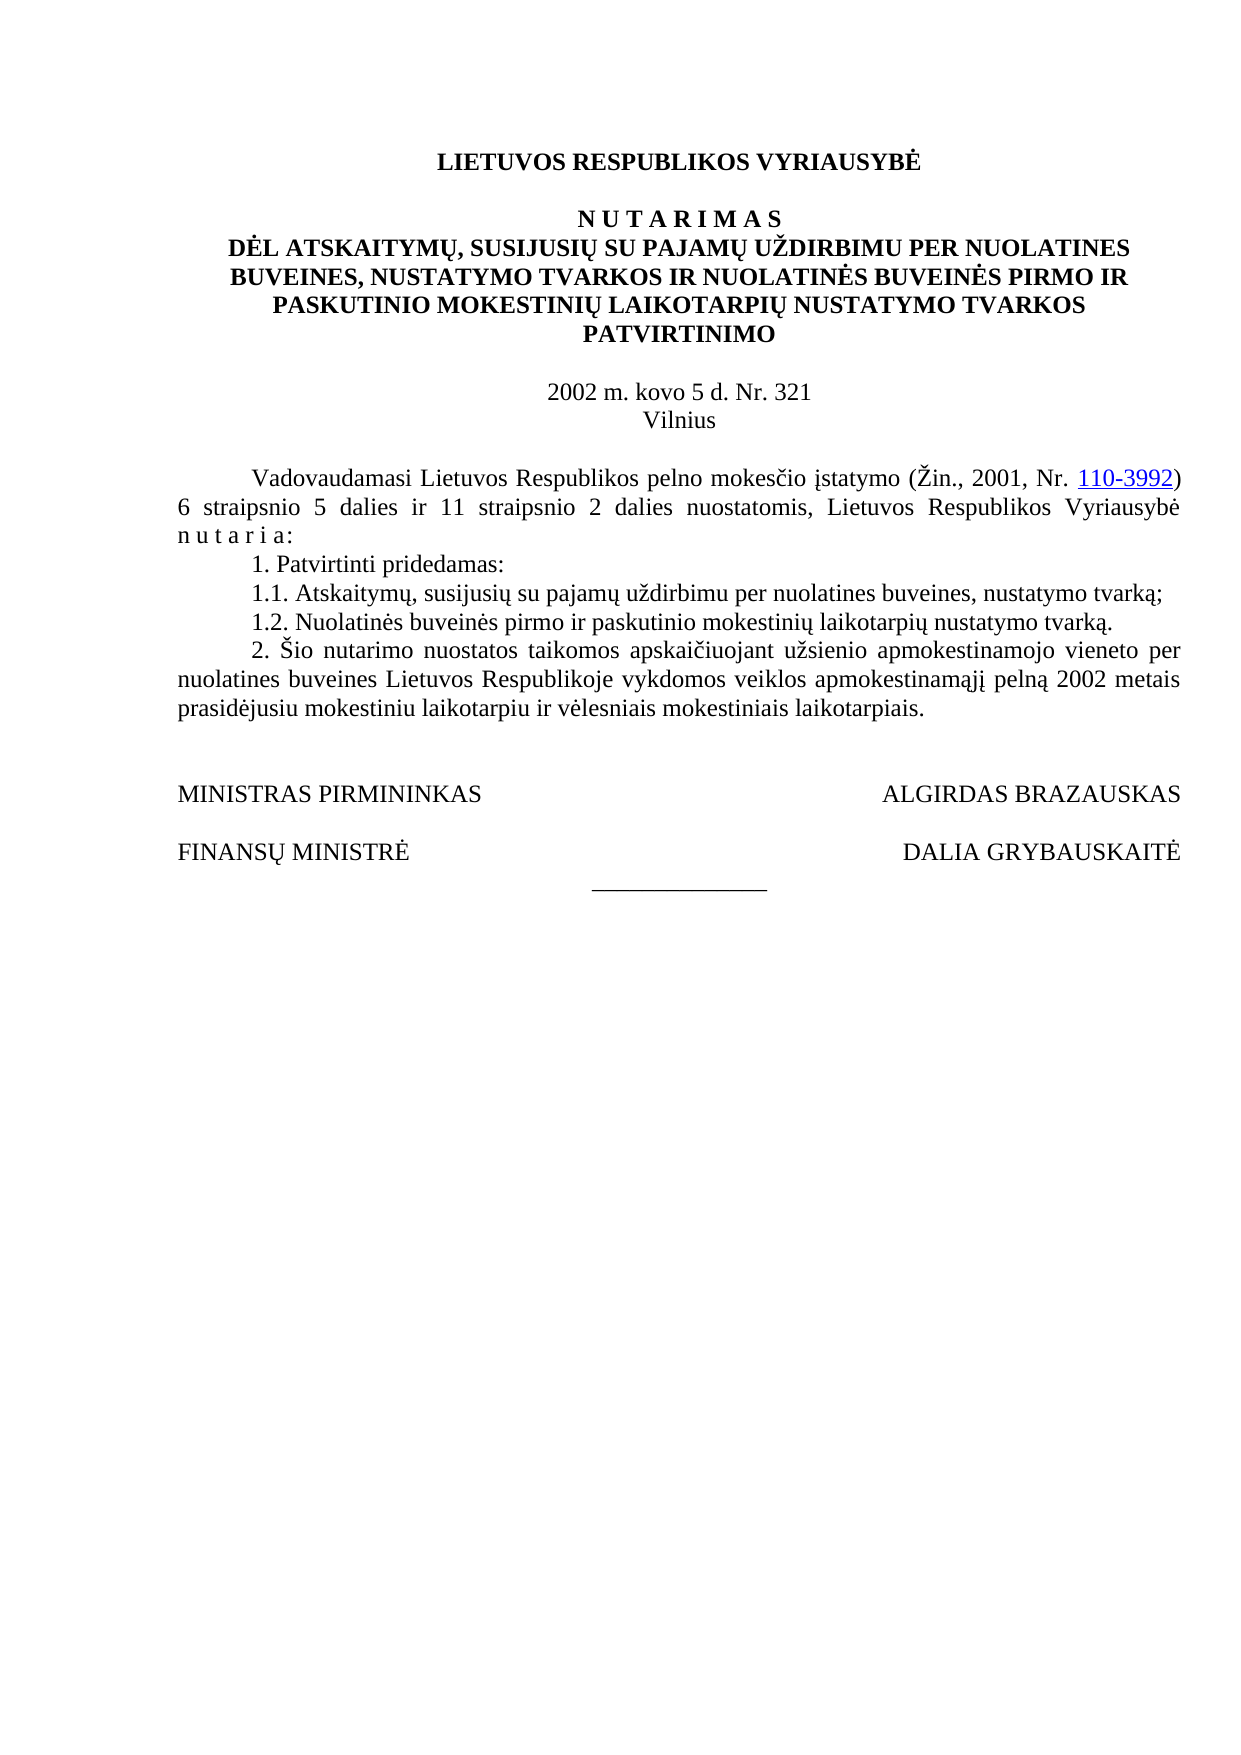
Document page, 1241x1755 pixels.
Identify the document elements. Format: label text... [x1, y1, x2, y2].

text LIETUVOS RESPUBLIKOS VYRIAUSYBĖ [177, 147, 1181, 176]
text 1.2. Nuolatinės buveinės pirmo ir paskutinio mokestinių laikotarpių nustatymo tvarką. [177, 607, 1181, 636]
text 1.1. Atskaitymų, susijusių su pajamų uždirbimu per nuolatines buveines, nustatymo tvarką; [177, 578, 1181, 607]
text Vilnius [177, 406, 1181, 434]
text 2002 m. kovo 5 d. Nr. 321 [177, 377, 1181, 406]
text Vadovaudamasi Lietuvos Respublikos pelno mokesčio įstatymo (Žin., 2001, Nr. 110-3992) 6 straipsnio 5 dalies ir 11 straipsnio 2 dalies nuostatomis, Lietuvos Respublikos Vyriausybė nutaria: [177, 463, 1181, 549]
text 1. Patvirtinti pridedamas: [177, 549, 1181, 578]
text N U T A R I M A S [177, 204, 1181, 233]
text ______________ [177, 866, 1181, 894]
text DĖL ATSKAITYMŲ, SUSIJUSIŲ SU PAJAMŲ UŽDIRBIMU PER NUOLATINES BUVEINES, NUSTATYMO TVARKOS IR NUOLATINĖS BUVEINĖS PIRMO IR PASKUTINIO MOKESTINIŲ LAIKOTARPIŲ NUSTATYMO TVARKOS PATVIRTINIMO [177, 233, 1181, 348]
text FINANSŲ MINISTRĖ DALIA GRYBAUSKAITĖ [177, 837, 1181, 866]
text MINISTRAS PIRMININKAS ALGIRDAS BRAZAUSKAS [177, 779, 1181, 808]
text 2. Šio nutarimo nuostatos taikomos apskaičiuojant užsienio apmokestinamojo vieneto per nuolatines buveines Lietuvos Respublikoje vykdomos veiklos apmokestinamąjį pelną 2002 metais prasidėjusiu mokestiniu laikotarpiu ir vėlesniais mokestiniais laikotarpiais. [177, 636, 1181, 722]
